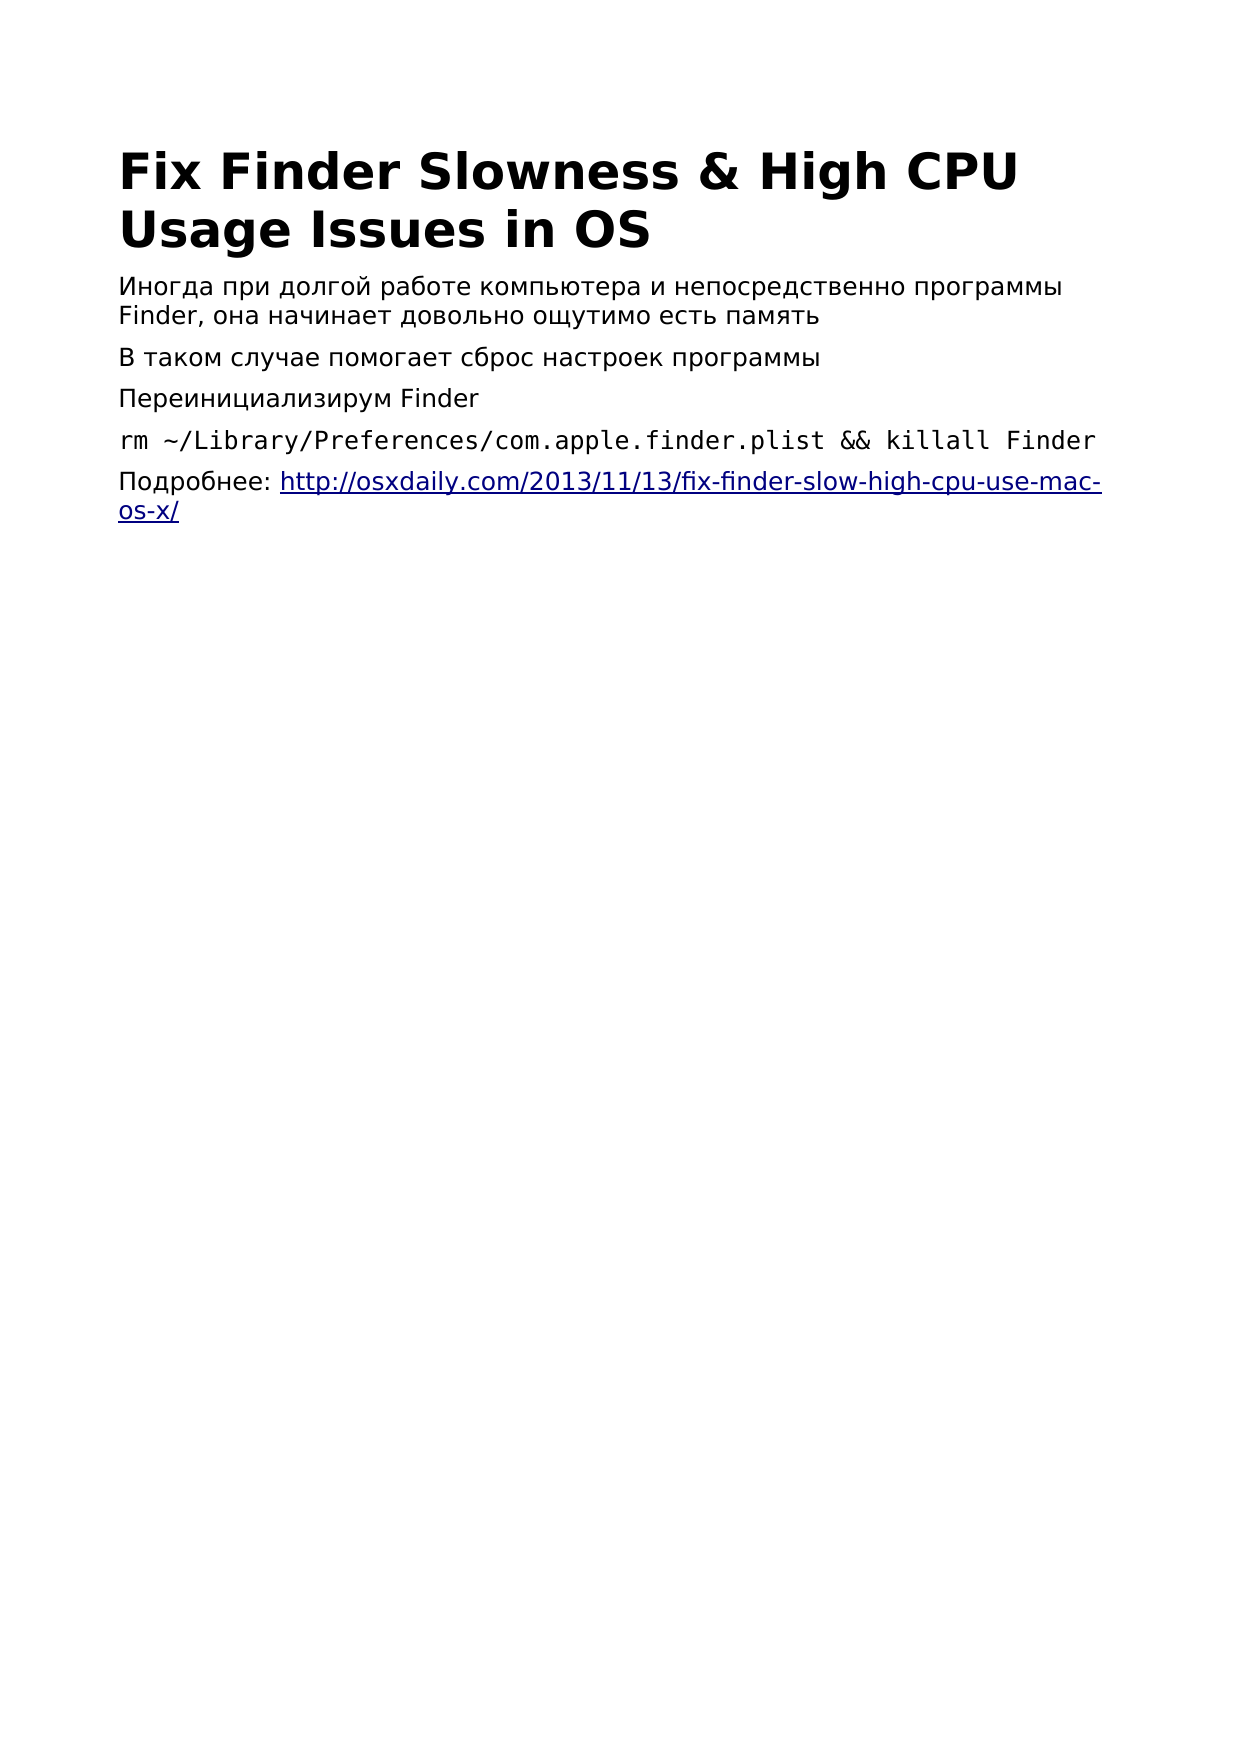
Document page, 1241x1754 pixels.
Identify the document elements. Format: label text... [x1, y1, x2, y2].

text В таком случае помогает сброс настроек программы [118, 343, 1122, 372]
subtitle Fix Finder Slowness & High CPU Usage Issues in OS [118, 143, 1122, 259]
text rm ~/Library/Preferences/com.apple.finder.plist && killall Finder [118, 426, 1122, 455]
text Переинициализирум Finder [118, 384, 1122, 414]
text Подробнее: http://osxdaily.com/2013/11/13/fix-finder-slow-high-cpu-use-mac-os-x/ [118, 467, 1122, 526]
text Иногда при долгой работе компьютера и непосредственно программы Finder, она начинает довольно ощутимо есть память [118, 272, 1122, 330]
